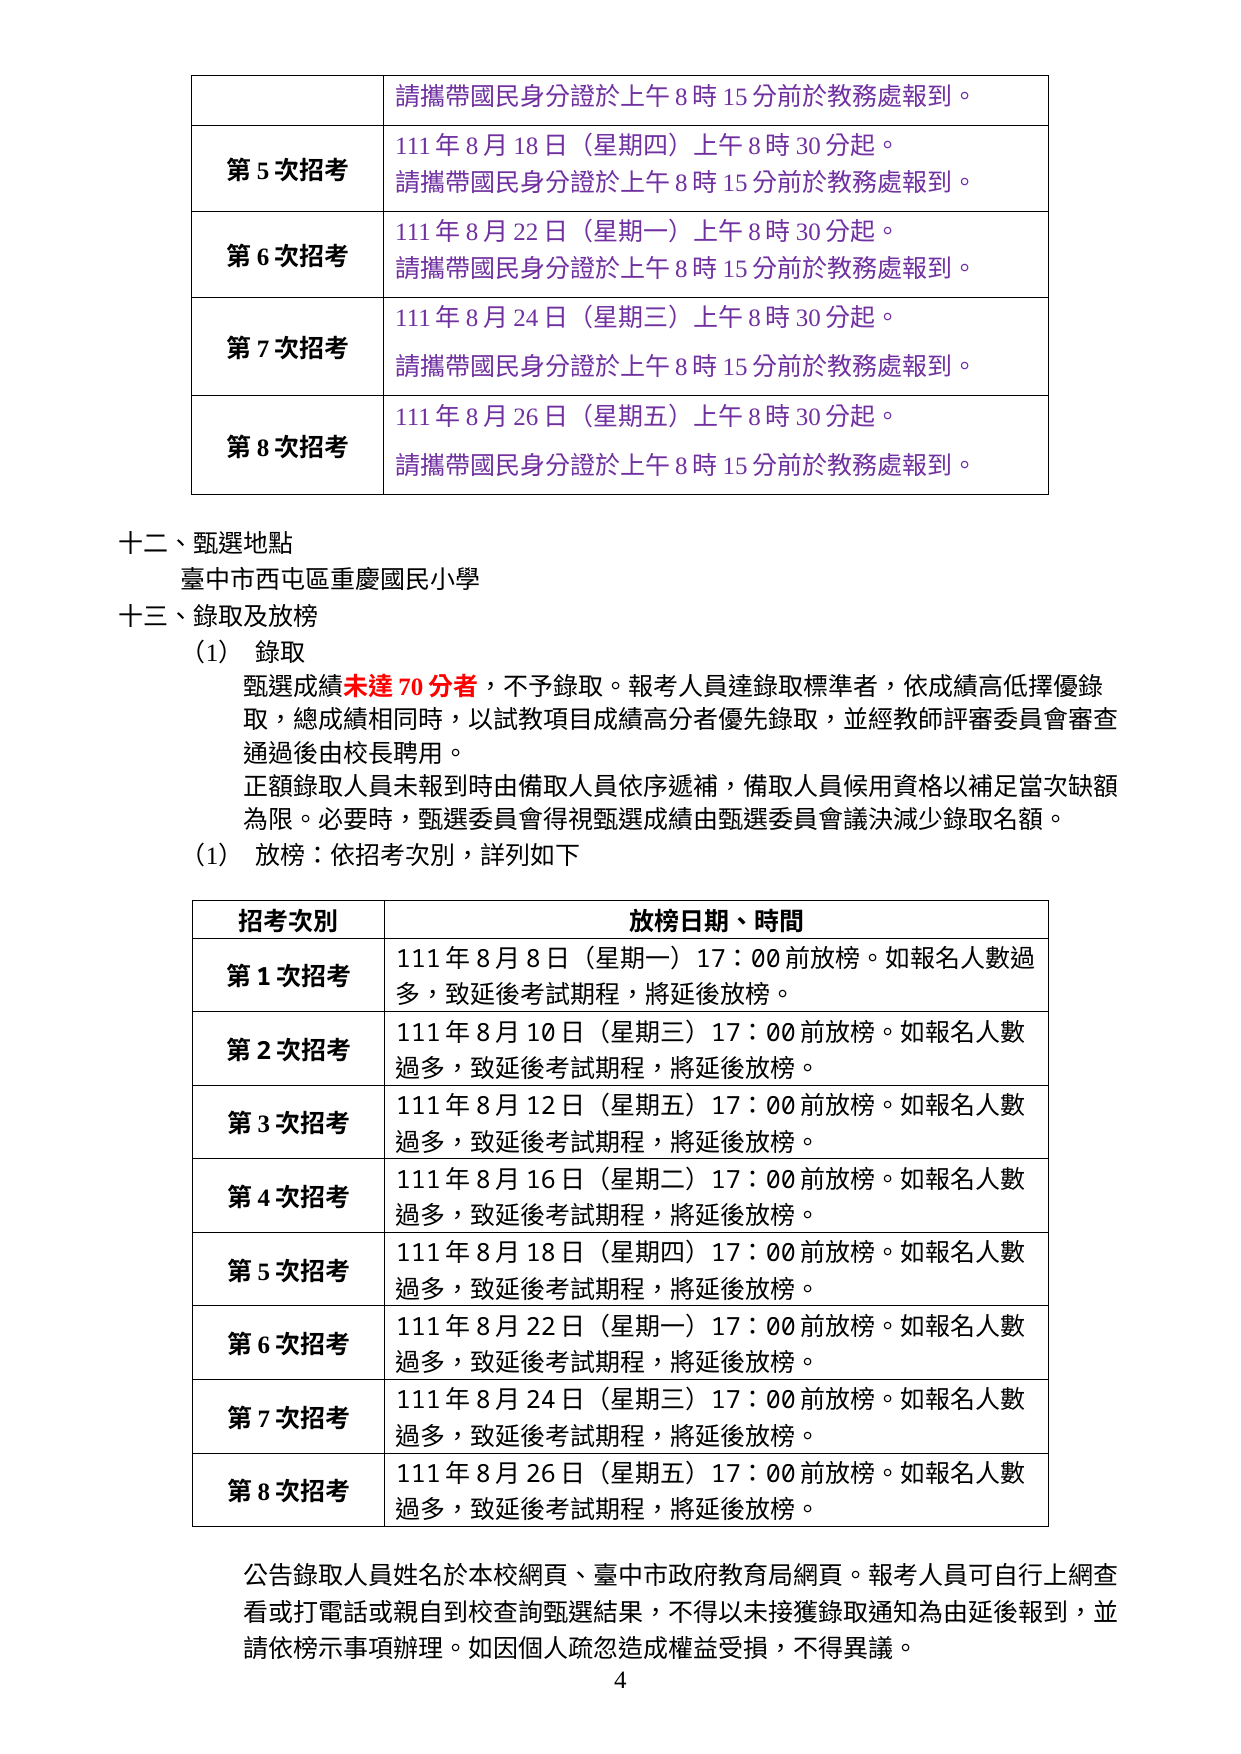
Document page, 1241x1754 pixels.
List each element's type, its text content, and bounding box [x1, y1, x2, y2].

text 十三、錄取及放榜 [118, 596, 1122, 632]
text 十二、甄選地點 [118, 524, 1122, 560]
text 正額錄取人員未報到時由備取人員依序遞補，備取人員候用資格以補足當次缺額為限。必要時，甄選委員會得視甄選成績由甄選委員會議決減少錄取名額。 [243, 769, 1122, 835]
text 公告錄取人員姓名於本校網頁、臺中市政府教育局網頁。報考人員可自行上網查看或打電話或親自到校查詢甄選結果，不得以未接獲錄取通知為由延後報到，並請依榜示事項辦理。如因個人疏忽造成權益受損，不得異議。 [243, 1556, 1122, 1664]
table_cell 111年8月16日（星期二）17：00前放榜。如報名人數過多，致延後考試期程，將延後放榜。 [385, 1159, 1048, 1232]
table_cell 第8次招考 [192, 396, 383, 494]
table_cell 第8次招考 [193, 1454, 384, 1526]
table_cell 請攜帶國民身分證於上午8時15分前於教務處報到。 [384, 76, 1048, 125]
table_cell 111年8月26日（星期五）17：00前放榜。如報名人數過多，致延後考試期程，將延後放榜。 [385, 1454, 1048, 1526]
table_cell 第5次招考 [193, 1233, 384, 1305]
table_cell 111年8月24日（星期三）上午8時30分起。 請攜帶國民身分證於上午8時15分前於教務處報到。 [384, 298, 1048, 395]
table_cell 第7次招考 [192, 298, 383, 395]
table_cell 第3次招考 [193, 1086, 384, 1158]
table_cell 111年8月18日（星期四）上午8時30分起。 請攜帶國民身分證於上午8時15分前於教務處報到。 [384, 126, 1048, 211]
text 甄選成績未達70分者，不予錄取。報考人員達錄取標準者，依成績高低擇優錄取，總成績相同時，以試教項目成績高分者優先錄取，並經教師評審委員會審查通過後由校長聘用。 [243, 669, 1122, 769]
table_cell 111年8月10日（星期三）17：00前放榜。如報名人數過多，致延後考試期程，將延後放榜。 [385, 1012, 1048, 1085]
table_cell 111年8月24日（星期三）17：00前放榜。如報名人數過多，致延後考試期程，將延後放榜。 [385, 1380, 1048, 1452]
table_cell 第6次招考 [193, 1306, 384, 1379]
table_header 招考次別 [193, 901, 384, 938]
table_cell 111年8月26日（星期五）上午8時30分起。 請攜帶國民身分證於上午8時15分前於教務處報到。 [384, 396, 1048, 494]
table_cell 第6次招考 [192, 212, 383, 297]
list 放榜：依招考次別，詳列如下 [181, 835, 1122, 872]
table_cell 第7次招考 [193, 1380, 384, 1452]
table_cell 第5次招考 [192, 126, 383, 211]
table_cell 111年8月8日（星期一）17：00前放榜。如報名人數過多，致延後考試期程，將延後放榜。 [385, 939, 1048, 1011]
table_cell 第1次招考 [193, 939, 384, 1011]
table_cell [192, 76, 383, 125]
table_cell 111年8月18日（星期四）17：00前放榜。如報名人數過多，致延後考試期程，將延後放榜。 [385, 1233, 1048, 1305]
table_header 放榜日期、時間 [385, 901, 1048, 938]
table_cell 第4次招考 [193, 1159, 384, 1232]
text 臺中市西屯區重慶國民小學 [181, 560, 1122, 596]
list 錄取 [181, 632, 1122, 669]
table_cell 111年8月22日（星期一）17：00前放榜。如報名人數過多，致延後考試期程，將延後放榜。 [385, 1306, 1048, 1379]
table_cell 第2次招考 [193, 1012, 384, 1085]
table_cell 111年8月22日（星期一）上午8時30分起。 請攜帶國民身分證於上午8時15分前於教務處報到。 [384, 212, 1048, 297]
table_cell 111年8月12日（星期五）17：00前放榜。如報名人數過多，致延後考試期程，將延後放榜。 [385, 1086, 1048, 1158]
